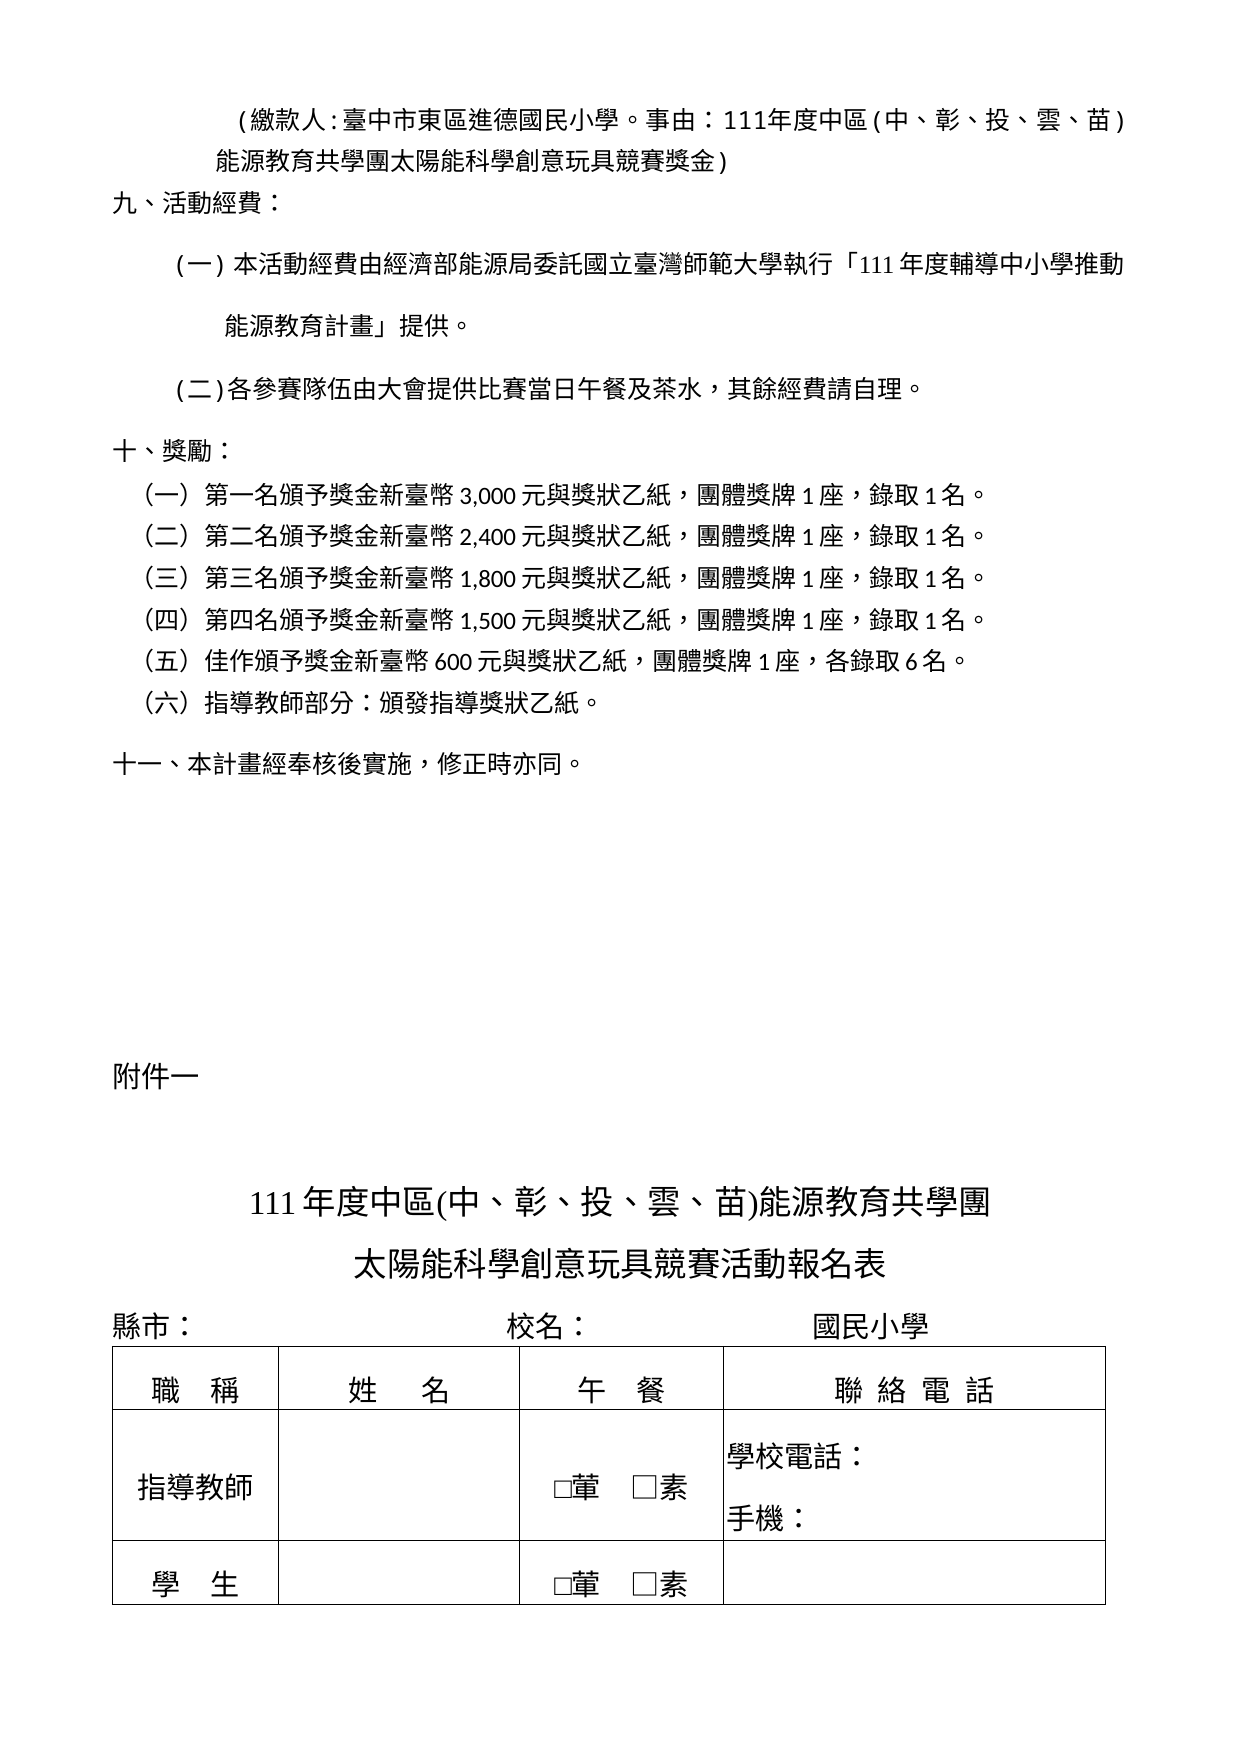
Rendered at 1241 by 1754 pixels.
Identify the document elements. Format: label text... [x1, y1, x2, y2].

table_header 姓 名 [279, 1347, 519, 1409]
text (一) 本活動經費由經濟部能源局委託國立臺灣師範大學執行「111年度輔導中小學推動能源教育計畫」提供。 [112, 221, 1128, 346]
text 九、活動經費： [112, 179, 1128, 221]
text 111年度中區(中、彰、投、雲、苗)能源教育共學團 [112, 1158, 1128, 1221]
text 附件一 [112, 1033, 1128, 1096]
table_cell [279, 1541, 519, 1603]
table_cell [724, 1541, 1105, 1603]
table_header 午 餐 [520, 1347, 723, 1409]
text 縣市： 校名： 國民小學 [112, 1283, 1128, 1346]
table_header 聯 絡 電 話 [724, 1347, 1105, 1409]
text （五）佳作頒予獎金新臺幣600元與獎狀乙紙，團體獎牌1座，各錄取6名。 [112, 637, 1128, 679]
text （六）指導教師部分：頒發指導獎狀乙紙。 [112, 679, 1128, 721]
text （四）第四名頒予獎金新臺幣1,500元與獎狀乙紙，團體獎牌1座，錄取1名。 [112, 596, 1128, 637]
text 十一、本計畫經奉核後實施，修正時亦同。 [112, 721, 1128, 783]
text （一）第一名頒予獎金新臺幣3,000元與獎狀乙紙，團體獎牌1座，錄取1名。 [112, 471, 1128, 512]
table_cell 指導教師 [113, 1410, 278, 1540]
table_cell [279, 1410, 519, 1540]
table_header 職 稱 [113, 1347, 278, 1409]
text （三）第三名頒予獎金新臺幣1,800元與獎狀乙紙，團體獎牌1座，錄取1名。 [112, 554, 1128, 596]
text (二)各參賽隊伍由大會提供比賽當日午餐及茶水，其餘經費請自理。 [112, 346, 1128, 408]
text 太陽能科學創意玩具競賽活動報名表 [112, 1221, 1128, 1283]
text （二）第二名頒予獎金新臺幣2,400元與獎狀乙紙，團體獎牌1座，錄取1名。 [112, 512, 1128, 554]
table_cell □葷 □素 [520, 1410, 723, 1540]
table_cell □葷 □素 [520, 1541, 723, 1603]
table_cell 學 生 [113, 1541, 278, 1603]
table_cell 學校電話： 手機： [724, 1410, 1105, 1540]
text 十、獎勵： [112, 408, 1128, 471]
text (繳款人:臺中市東區進德國民小學。事由：111年度中區(中、彰、投、雲、苗)能源教育共學團太陽能科學創意玩具競賽獎金) [112, 96, 1128, 179]
